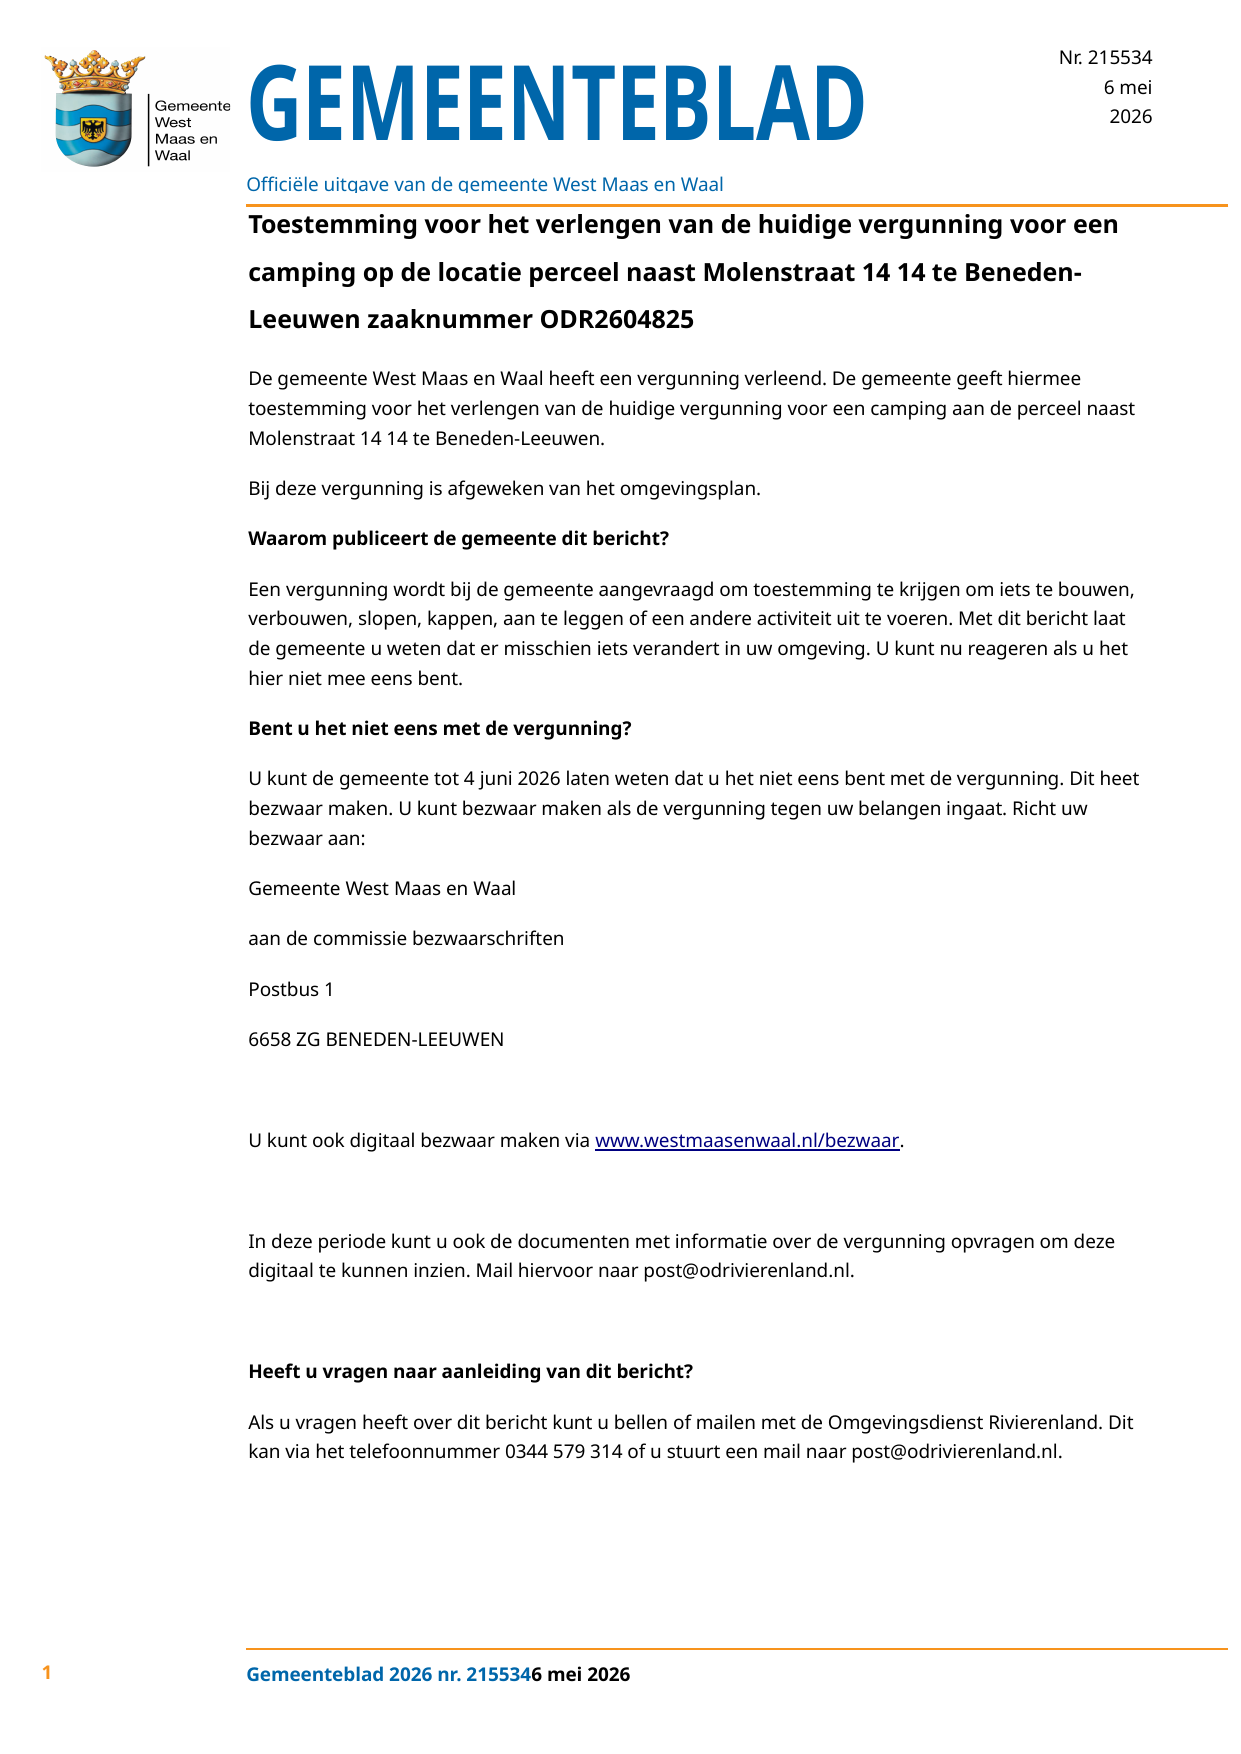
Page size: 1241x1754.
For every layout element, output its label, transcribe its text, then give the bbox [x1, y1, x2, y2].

text U kunt ook digitaal bezwaar maken via www.westmaasenwaal.nl/bezwaar. [248, 1127, 1152, 1153]
text Toestemming voor het verlengen van de huidige vergunning voor een camping op de locatie perceel naast Molenstraat 14 14 te Beneden-Leeuwen zaaknummer ODR2604825 [248, 207, 1152, 336]
text De gemeente West Maas en Waal heeft een vergunning verleend. De gemeente geeft hiermee toestemming voor het verlengen van de huidige vergunning voor een camping aan de perceel naast Molenstraat 14 14 te Beneden-Leeuwen. [248, 366, 1152, 450]
text Als u vragen heeft over dit bericht kunt u bellen of mailen met de Omgevingsdienst Rivierenland. Dit kan via het telefoonnummer 0344 579 314 of u stuurt een mail naar post@odrivierenland.nl. [248, 1409, 1152, 1464]
text aan de commissie bezwaarschriften [248, 926, 1152, 951]
text U kunt de gemeente tot 4 juni 2026 laten weten dat u het niet eens bent met de vergunning. Dit heet bezwaar maken. U kunt bezwaar maken als de vergunning tegen uw belangen ingaat. Richt uw bezwaar aan: [248, 766, 1152, 850]
text In deze periode kunt u ook de documenten met informatie over de vergunning opvragen om deze digitaal te kunnen inzien. Mail hiervoor naar post@odrivierenland.nl. [248, 1228, 1152, 1283]
picture [41, 47, 231, 172]
text Bij deze vergunning is afgeweken van het omgevingsplan. [248, 475, 1152, 501]
text 6658 ZG BENEDEN-LEEUWEN [248, 1026, 1152, 1052]
text Een vergunning wordt bij de gemeente aangevraagd om toestemming te krijgen om iets te bouwen, verbouwen, slopen, kappen, aan te leggen of een andere activiteit uit te voeren. Met dit bericht laat de gemeente u weten dat er misschien iets verandert in uw omgeving. U kunt nu reageren als u het hier niet mee eens bent. [248, 576, 1152, 690]
text Bent u het niet eens met de vergunning? [248, 715, 1152, 741]
text Heeft u vragen naar aanleiding van dit bericht? [248, 1358, 1152, 1384]
text Gemeente West Maas en Waal [248, 875, 1152, 901]
text Waarom publiceert de gemeente dit bericht? [248, 526, 1152, 551]
text Postbus 1 [248, 976, 1152, 1002]
